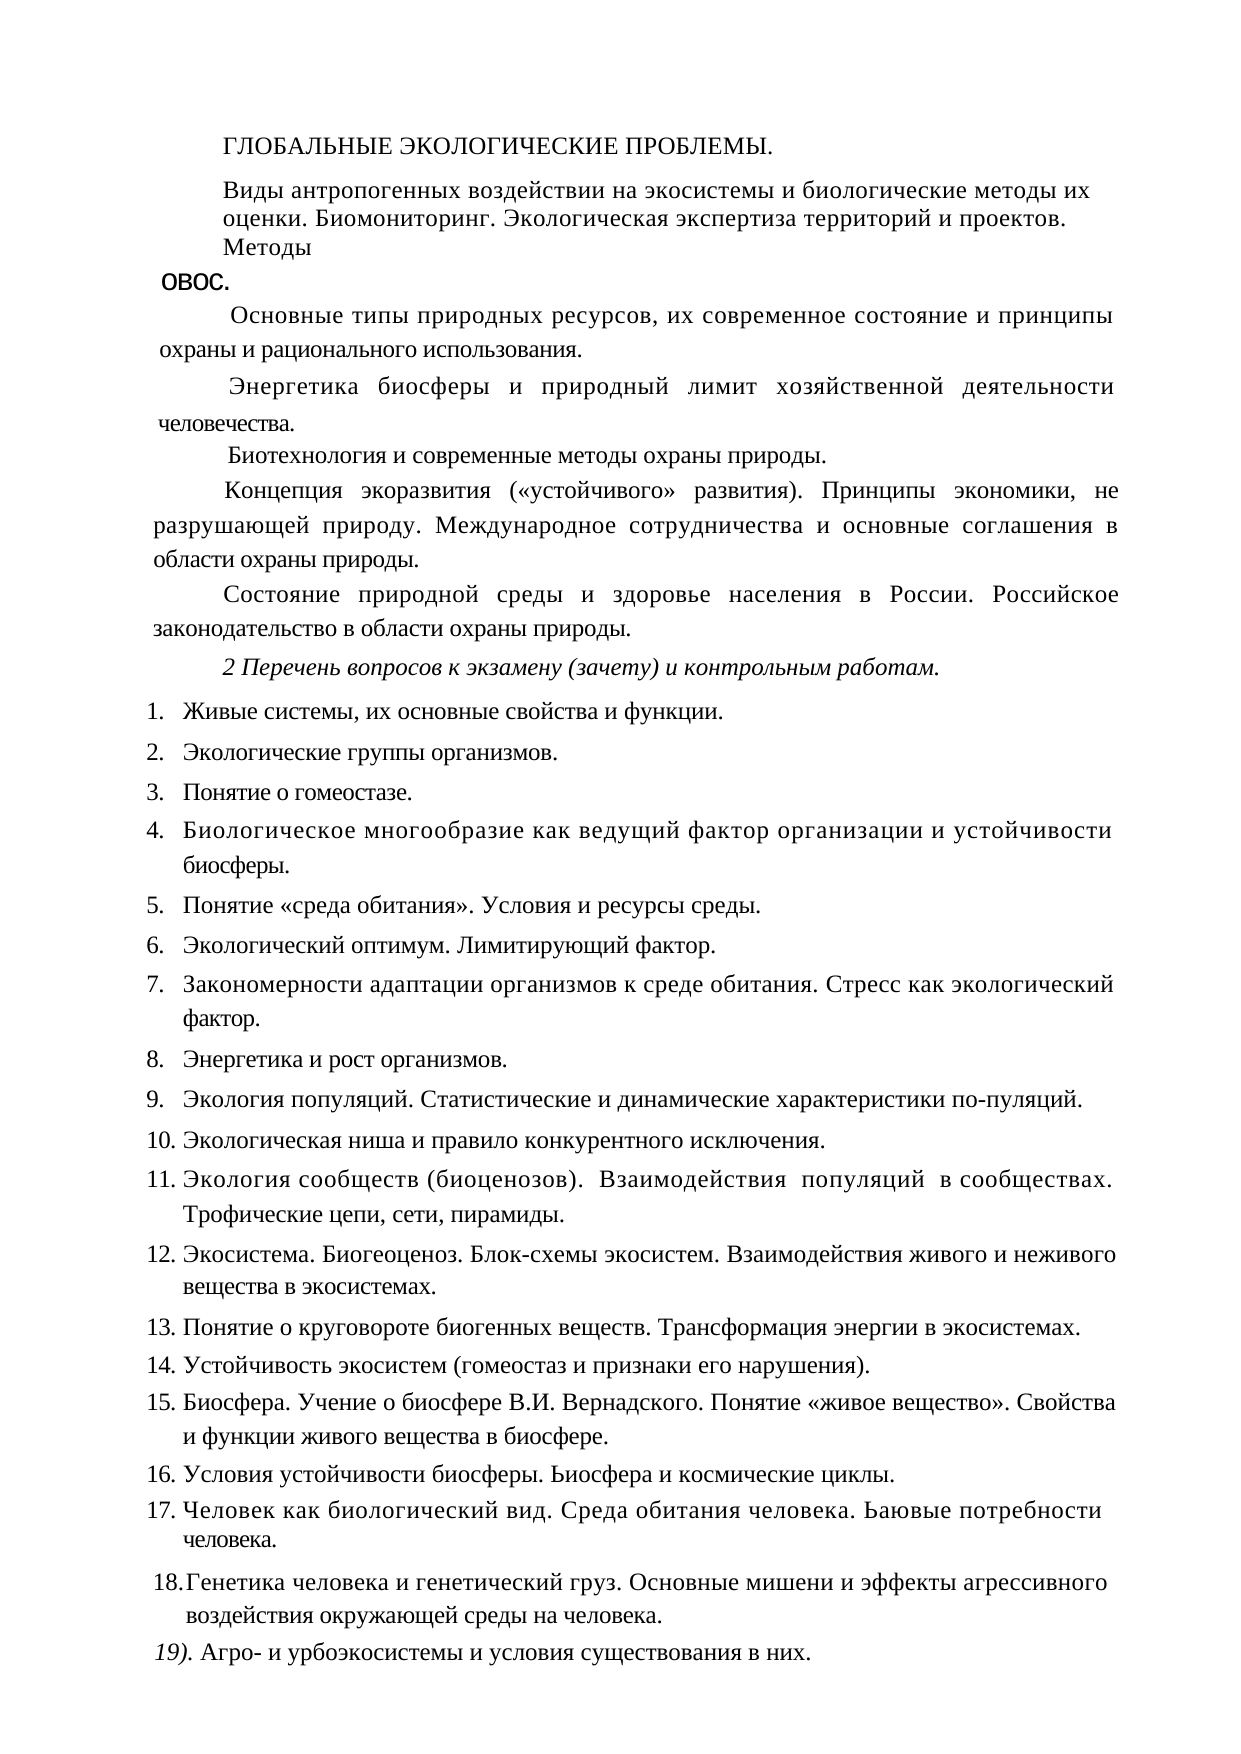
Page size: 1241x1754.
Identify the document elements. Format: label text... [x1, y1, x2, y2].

list Понятие «среда обитания». Условия и ресурсы среды. [146, 890, 1124, 919]
list Условия устойчивости биосферы. Ьиосфера и космические циклы. [146, 1459, 1124, 1488]
text Виды антропогенных воздействии на экосистемы и биологические методы их оценки. Биомониторинг. Экологическая экспертиза территорий и проектов. Методы [223, 175, 1124, 261]
list Понятие о гомеостазе. [146, 768, 1124, 809]
text овос. [161, 261, 1124, 297]
list Экосистема. Биогеоценоз. Блок-схемы экосистем. Взаимодействия живого и неживого вещества в экосистемах. [146, 1236, 1124, 1301]
list Устойчивость экосистем (гомеостаз и признаки его нарушения). [146, 1350, 1124, 1379]
text Энергетика биосферы и природный лимит хозяйственной деятельности человечества. [158, 364, 1115, 439]
text 18. Генетика человека и генетический груз. Основные мишени и эффекты агрессивного воздействия окружающей среды на человека. [153, 1564, 1124, 1630]
list Закономерности адаптации организмов к среде обитания. Стресс как экологический фактор. [146, 966, 1124, 1033]
text 2 Перечень вопросов к экзамену (зачету) и контрольным работам. [222, 652, 1124, 681]
list Экология популяций. Статистические и динамические характеристики по-пуляций. [146, 1076, 1124, 1116]
list Энергетика и рост организмов. [146, 1035, 1124, 1076]
text Концепция экоразвития («устойчивого» развития). Принципы экономики, не разрушающей природу. Международное сотрудничества и основные соглашения в области охраны природы. [153, 471, 1119, 575]
list Человек как биологический вид. Среда обитания человека. Ьаювые потребности человека. [146, 1495, 1124, 1553]
text ГЛОБАЛЬНЫЕ ЭКОЛОГИЧЕСКИЕ ПРОБЛЕМЫ. [223, 131, 1124, 160]
list Экологическая ниша и правило конкурентного исключения. [146, 1116, 1124, 1157]
list Понятие о круговороте биогенных веществ. Трансформация энергии в экосистемах. [146, 1312, 1124, 1341]
list Биологическое многообразие как ведущий фактор организации и устойчивости биосферы. [146, 810, 1124, 881]
list Экологические группы организмов. [146, 728, 1124, 768]
list Экология сообществ (биоценозов). Взаимодействия популяций в сообществах. Трофические цепи, сети, пирамиды. [146, 1160, 1124, 1229]
list Биосфера. Учение о биосфере В.И. Вернадского. Понятие «живое вещество». Свойства и функции живого вещества в биосфере. [146, 1384, 1124, 1451]
list Живые системы, их основные свойства и функции. [146, 687, 1124, 728]
text Биотехнология и современные методы охраны природы. [227, 440, 1124, 469]
text Состояние природной среды и здоровье населения в России. Российское законодательство в области охраны природы. [153, 575, 1121, 644]
text 19). Агро- и урбоэкосистемы и условия существования в них. [154, 1637, 1124, 1666]
list Экологический оптимум. Лимитирующий фактор. [146, 930, 1124, 959]
text Основные типы природных ресурсов, их современное состояние и принципы охраны и рационального использования. [159, 297, 1114, 364]
